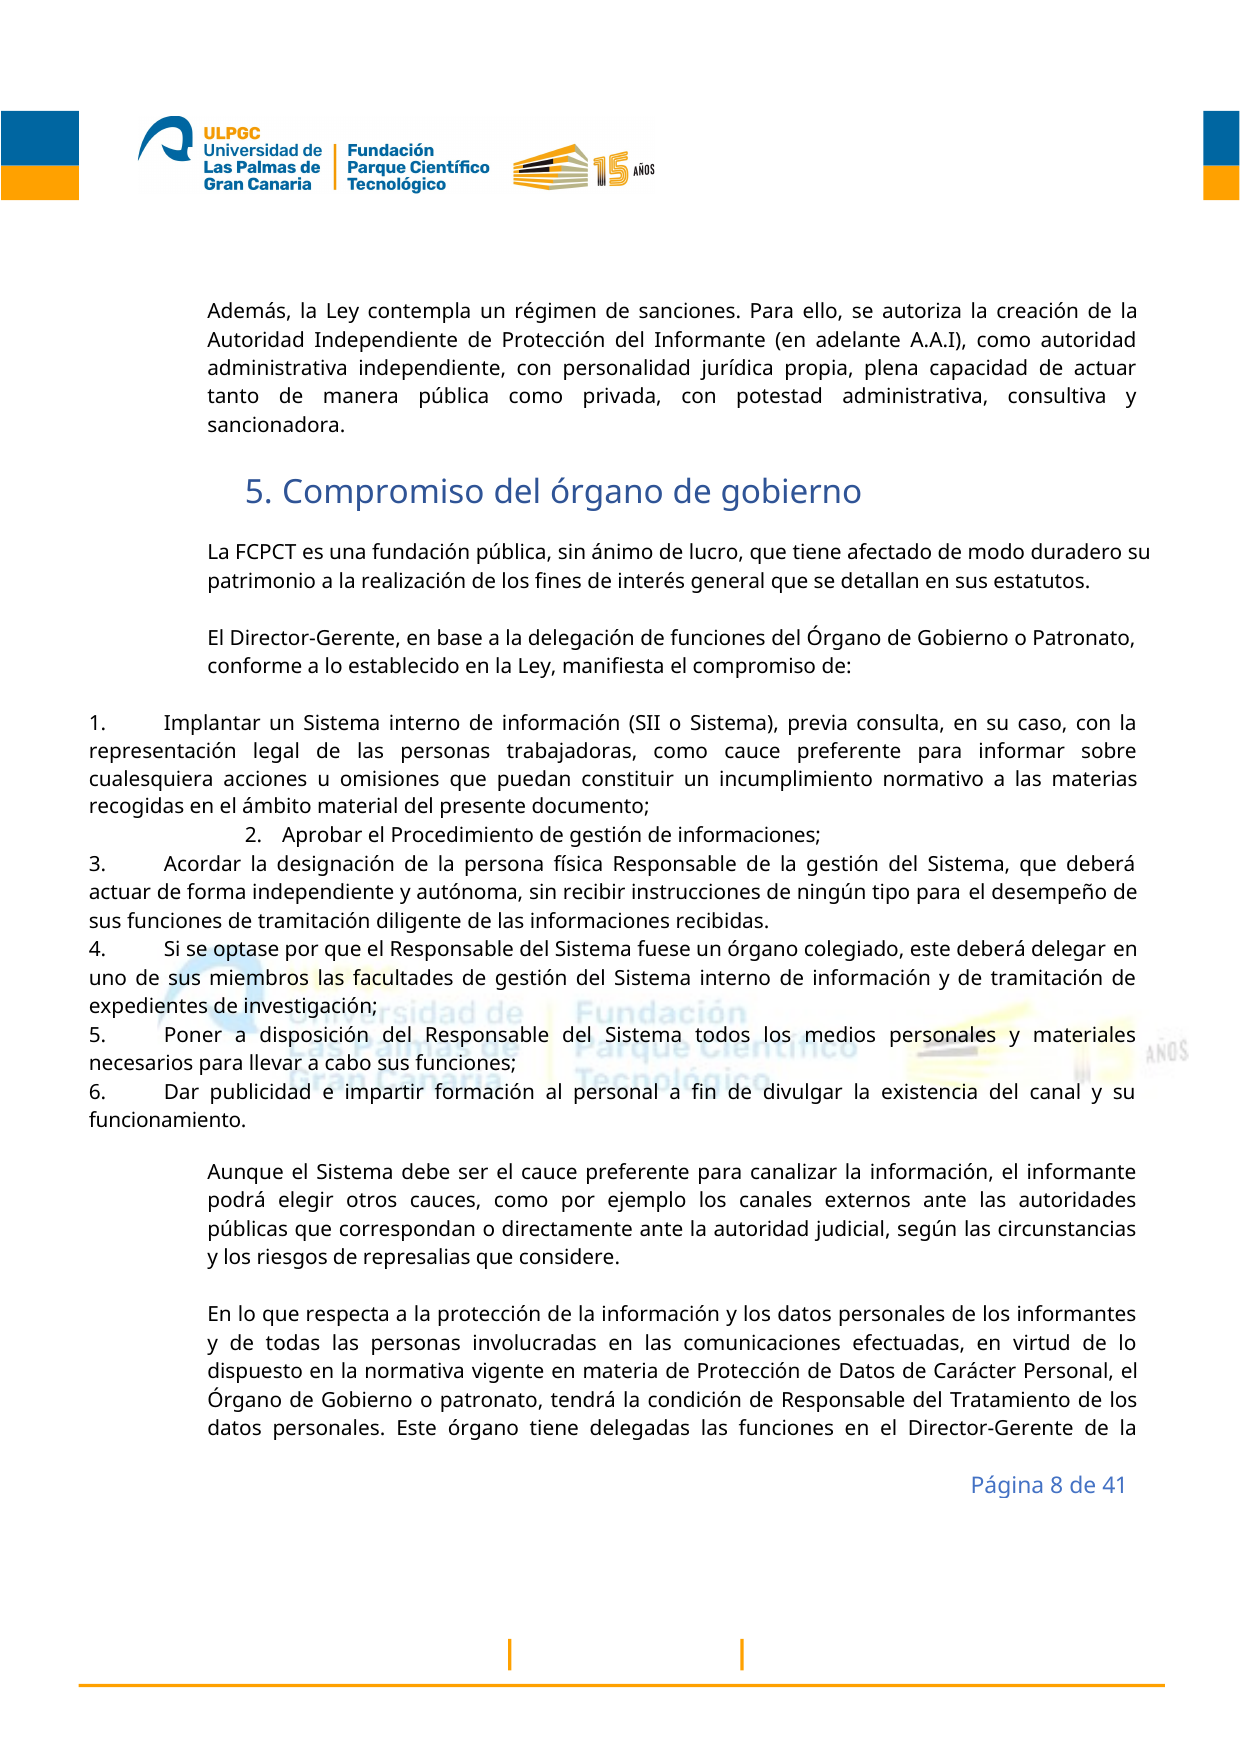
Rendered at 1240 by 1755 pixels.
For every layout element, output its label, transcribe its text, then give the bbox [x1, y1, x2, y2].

text La FCPCT es una fundación pública, sin ánimo de lucro, que tiene afectado de modo duradero su patrimonio a la realización de los fines de interés general que se detallan en sus estatutos. [207, 537, 1195, 594]
text El Director-Gerente, en base a la delegación de funciones del Órgano de Gobierno o Patronato, conforme a lo establecido en la Ley, manifiesta el compromiso de: [207, 623, 1154, 680]
list Aprobar el Procedimiento de gestión de informaciones; [244, 820, 1195, 849]
text En lo que respecta a la protección de la información y los datos personales de los informantes y de todas las personas involucradas en las comunicaciones efectuadas, en virtud de lo dispuesto en la normativa vigente en materia de Protección de Datos de Carácter Personal, el Órgano de Gobierno o patronato, tendrá la condición de Responsable del Tratamiento de los datos personales. Este órgano tiene delegadas las funciones en el Director-Gerente de la [207, 1299, 1138, 1442]
text Además, la Ley contempla un régimen de sanciones. Para ello, se autoriza la creación de la Autoridad Independiente de Protección del Informante (en adelante A.A.I), como autoridad administrativa independiente, con personalidad jurídica propia, plena capacidad de actuar tanto de manera pública como privada, con potestad administrativa, consultiva y sancionadora. [207, 296, 1138, 438]
list Poner a disposición del Responsable del Sistema todos los medios personales y materiales necesarios para llevar a cabo sus funciones; [88, 1020, 157, 1077]
list Compromiso del órgano de gobierno [244, 468, 1195, 513]
list Implantar un Sistema interno de información (SII o Sistema), previa consulta, en su caso, con la representación legal de las personas trabajadoras, como cauce preferente para informar sobre cualesquiera acciones u omisiones que puedan constituir un incumplimiento normativo a las materias recogidas en el ámbito material del presente documento; [88, 708, 1138, 820]
text Aunque el Sistema debe ser el cauce preferente para canalizar la información, el informante podrá elegir otros cauces, como por ejemplo los canales externos ante las autoridades públicas que correspondan o directamente ante la autoridad judicial, según las circunstancias y los riesgos de represalias que considere. [207, 1157, 1138, 1271]
list Dar publicidad e impartir formación al personal a fin de divulgar la existencia del canal y su funcionamiento. [88, 1077, 1137, 1134]
list Si se optase por que el Responsable del Sistema fuese un órgano colegiado, este deberá delegar en uno de sus miembros las facultades de gestión del Sistema interno de información y de tramitación de expedientes de investigación; [88, 934, 1138, 1020]
list Acordar la designación de la persona física Responsable de la gestión del Sistema, que deberá actuar de forma independiente y autónoma, sin recibir instrucciones de ningún tipo para el desempeño de sus funciones de tramitación diligente de las informaciones recibidas. [88, 849, 1138, 934]
